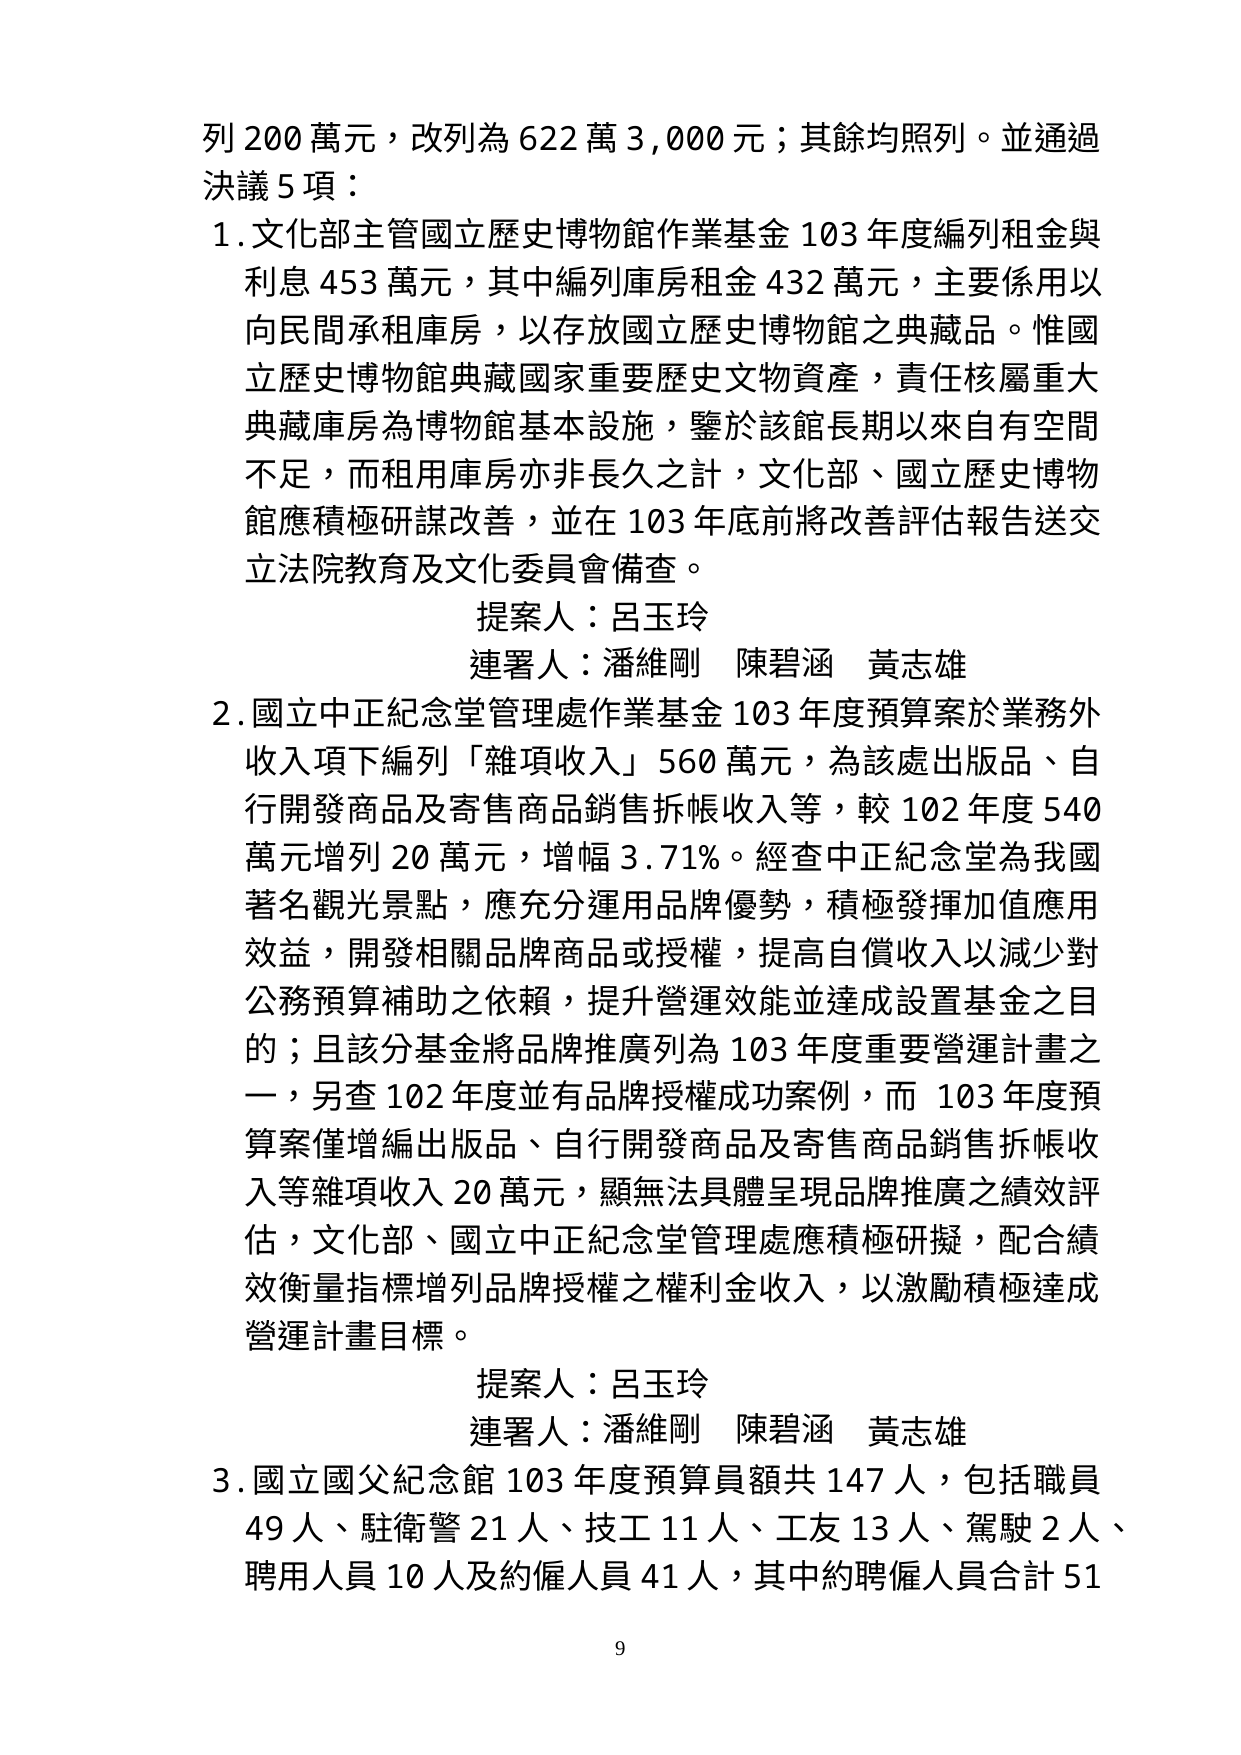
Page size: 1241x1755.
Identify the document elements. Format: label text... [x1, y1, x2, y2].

text 提案人：呂玉玲 [136, 1358, 1104, 1406]
text 連署人：潘維剛 陳碧涵 黃志雄 [136, 1406, 1104, 1454]
text 1.文化部主管國立歷史博物館作業基金103年度編列租金與利息453萬元，其中編列庫房租金432萬元，主要係用以向民間承租庫房，以存放國立歷史博物館之典藏品。惟國立歷史博物館典藏國家重要歷史文物資產，責任核屬重大，典藏庫房為博物館基本設施，鑒於該館長期以來自有空間不足，而租用庫房亦非長久之計，文化部、國立歷史博物館應積極研謀改善，並在103年底前將改善評估報告送交立法院教育及文化委員會備查。 [211, 208, 1102, 591]
text 2.國立中正紀念堂管理處作業基金103年度預算案於業務外收入項下編列「雜項收入」560萬元，為該處出版品、自行開發商品及寄售商品銷售拆帳收入等，較102年度540萬元增列20萬元，增幅3.71%。經查中正紀念堂為我國著名觀光景點，應充分運用品牌優勢，積極發揮加值應用效益，開發相關品牌商品或授權，提高自償收入以減少對公務預算補助之依賴，提升營運效能並達成設置基金之目的；且該分基金將品牌推廣列為103年度重要營運計畫之一，另查102年度並有品牌授權成功案例，而 103年度預算案僅增編出版品、自行開發商品及寄售商品銷售拆帳收入等雜項收入20萬元，顯無法具體呈現品牌推廣之績效評估，文化部、國立中正紀念堂管理處應積極研擬，配合績效衡量指標增列品牌授權之權利金收入，以激勵積極達成營運計畫目標。 [211, 687, 1102, 1358]
text 列200萬元，改列為622萬3,000元；其餘均照列。並通過決議5項： [136, 112, 1102, 208]
text 連署人：潘維剛 陳碧涵 黃志雄 [136, 639, 1104, 687]
text 3.國立國父紀念館103年度預算員額共147人，包括職員49人、駐衛警21人、技工11人、工友13人、駕駛2人、聘用人員10人及約僱人員41人，其中約聘僱人員合計51人，已超過職員人數49人，比率高達104.08%，另依行政院人事行政總處核定該館103年度預算員額147人中，列管精簡駐警21人、工友10人、技工10人、駕駛1人，合計42人超額出缺不補，超額人力已占預算員額之28.57%；另該館103年度預算案編列外包費1,117萬元，擬進用派遣人力3人、150萬元，協助辦理非核心服務項目及行政業務資料處理；業務承攬人力25人、800萬元，辦理辦公房舍及中山公園清潔工作，其餘167萬元為中山公園草花換植、草皮修剪及廢棄物清運等費用。在人力配置上未妥適調整前，又擬增加非典型人力來辦理行政事務與清潔工作，更加惡化該館人力配置情形，顯有不當。文化部與國立國父紀念館應確實檢討人力配置妥適性、評估人力進用之合理性及必要性、提升人力資源運用之效率與效益，並將評估報告呈交立法院教育及文化委員會備查。 [211, 1454, 1102, 1598]
text 提案人：呂玉玲 [136, 591, 1104, 639]
